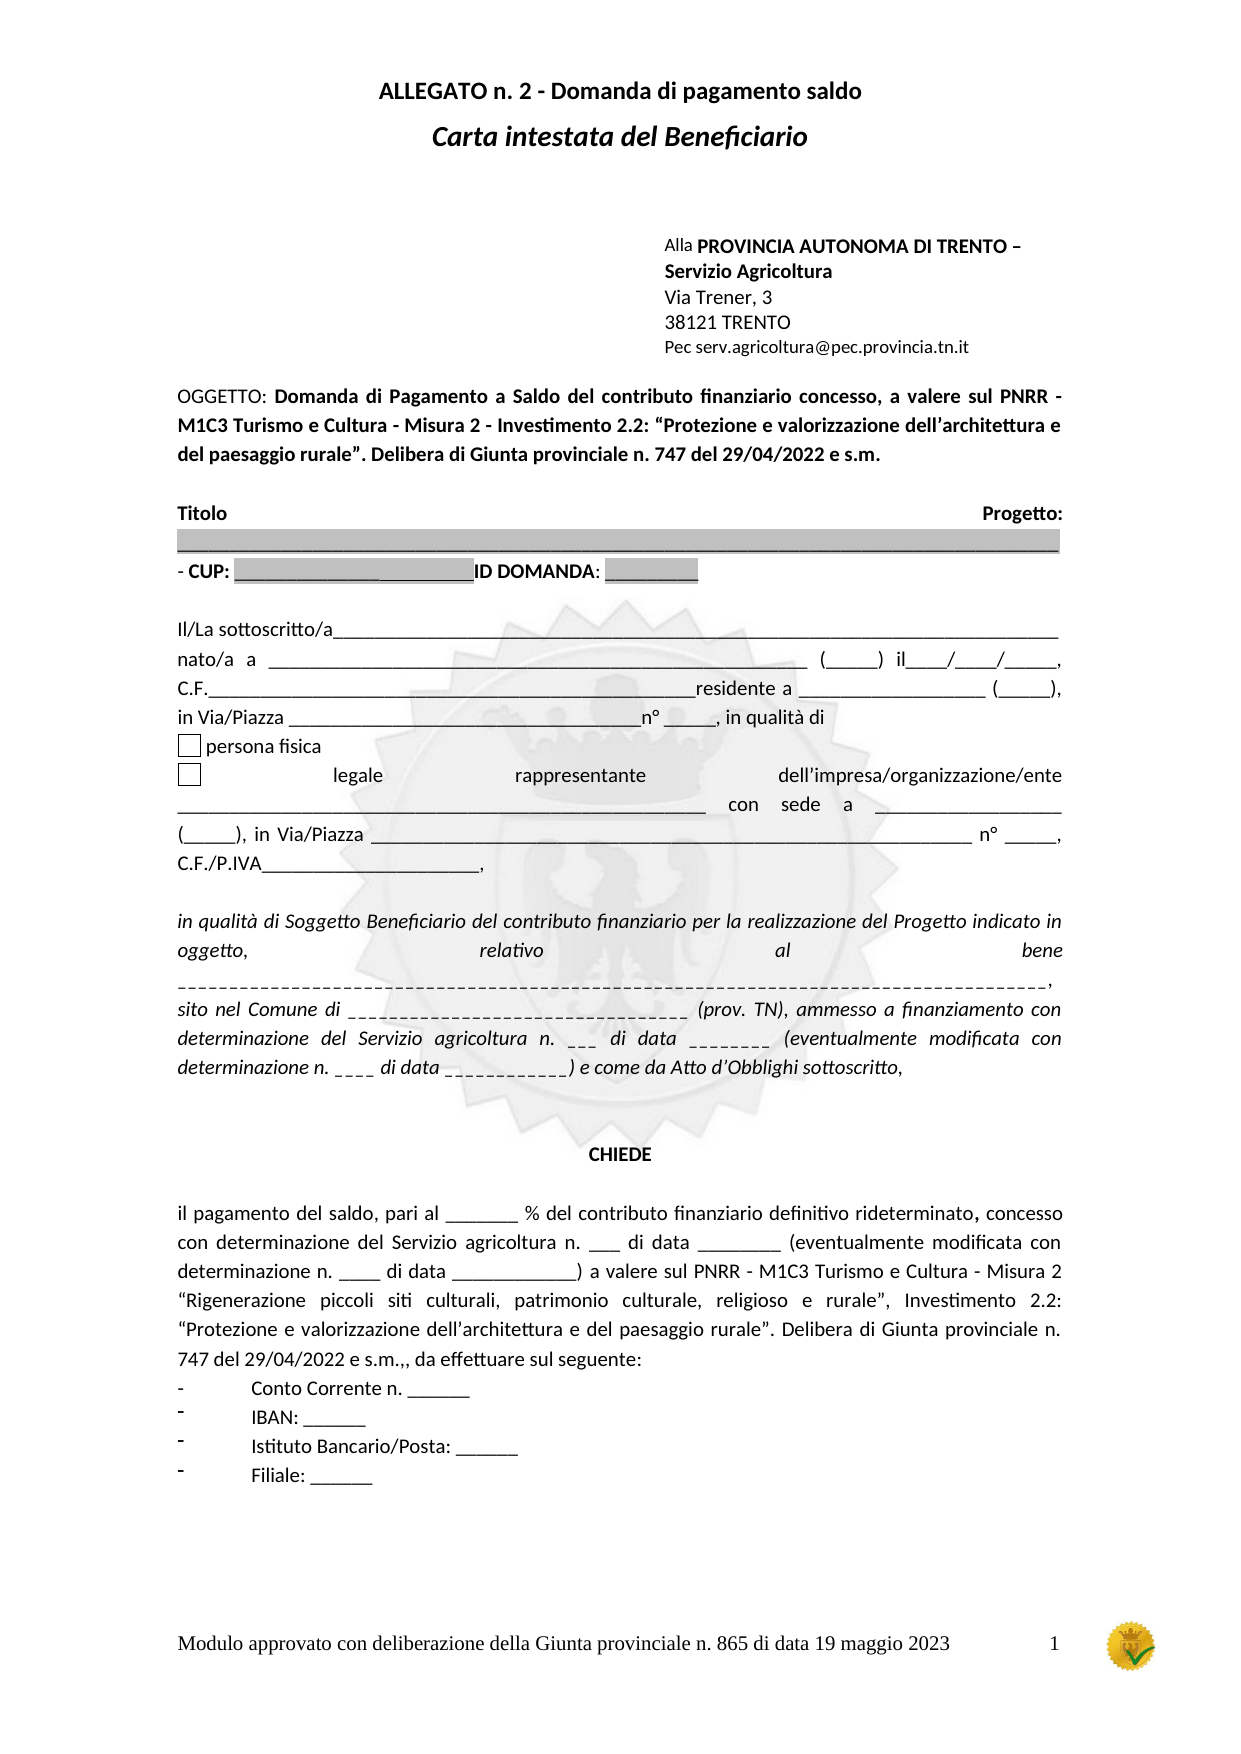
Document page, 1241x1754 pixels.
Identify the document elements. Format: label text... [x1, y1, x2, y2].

picture [339, 596, 901, 617]
picture [1106, 1621, 1157, 1671]
subtitle Via Trener, 3 [664, 284, 1063, 309]
subtitle - Conto Corrente n. ______ [177, 1375, 1063, 1400]
subtitle in qualità di Soggetto Beneficiario del contributo finanziario per la realizzazione del Progetto indicato in oggetto, relativo al bene ____________________________________________________________________________________, sito nel Comune di _________________________________ (prov. TN), ammesso a finanziamento con determinazione del Servizio agricoltura n. ___ di data ________ (eventualmente modificata con determinazione n. ____ di data ____________) e come da Atto d’Obblighi sottoscritto, [177, 908, 1063, 1079]
subtitle OGGETTO: Domanda di Pagamento a Saldo del contributo finanziario concesso, a valere sul PNRR - M1C3 Turismo e Cultura - Misura 2 - Investimento 2.2: “Protezione e valorizzazione dell’architettura e del paesaggio rurale”. Delibera di Giunta provinciale n. 747 del 29/04/2022 e s.m. [177, 383, 1063, 467]
subtitle Alla PROVINCIA AUTONOMA DI TRENTO – Servizio Agricoltura [664, 233, 1063, 284]
subtitle Il/La sottoscritto/a______________________________________________________________________ [177, 617, 1063, 642]
picture [339, 1079, 901, 1142]
subtitle Pec serv.agricoltura@pec.provincia.tn.it [664, 335, 1063, 358]
picture [339, 642, 901, 646]
subtitle nato/a a ____________________________________________________ (_____) il____/____/_____, C.F._______________________________________________residente a __________________ (_____), in Via/Piazza __________________________________n° _____, in qualità di [177, 646, 1063, 729]
subtitle Istituto Bancario/Posta: ______ [177, 1433, 1063, 1459]
picture [339, 729, 901, 733]
subtitle 38121 TRENTO [664, 309, 1063, 335]
text il pagamento del saldo, pari al _______ % del contributo finanziario definitivo rideterminato, concesso con determinazione del Servizio agricoltura n. ___ di data ________ (eventualmente modificata con determinazione n. ____ di data ____________) a valere sul PNRR - M1C3 Turismo e Cultura - Misura 2 “Rigenerazione piccoli siti culturali, patrimonio culturale, religioso e rurale”, Investimento 2.2: “Protezione e valorizzazione dell’architettura e del paesaggio rurale”. Delibera di Giunta provinciale n. 747 del 29/04/2022 e s.m.,, da effettuare sul seguente: [177, 1200, 1063, 1371]
text CHIEDE [177, 1142, 1063, 1167]
subtitle legale rappresentante dell’impresa/organizzazione/ente ___________________________________________________ con sede a __________________ (_____), in Via/Piazza __________________________________________________________ n° _____, C.F./P.IVA_____________________, [177, 762, 1063, 875]
picture [339, 875, 901, 908]
subtitle Titolo Progetto: _____________________________________________________________________________________ - CUP: ______________ ID DOMANDA: _________ [177, 500, 1063, 584]
subtitle IBAN: ______ [177, 1404, 1063, 1429]
subtitle persona fisica [177, 733, 1063, 759]
subtitle Filiale: ______ [177, 1462, 1063, 1488]
